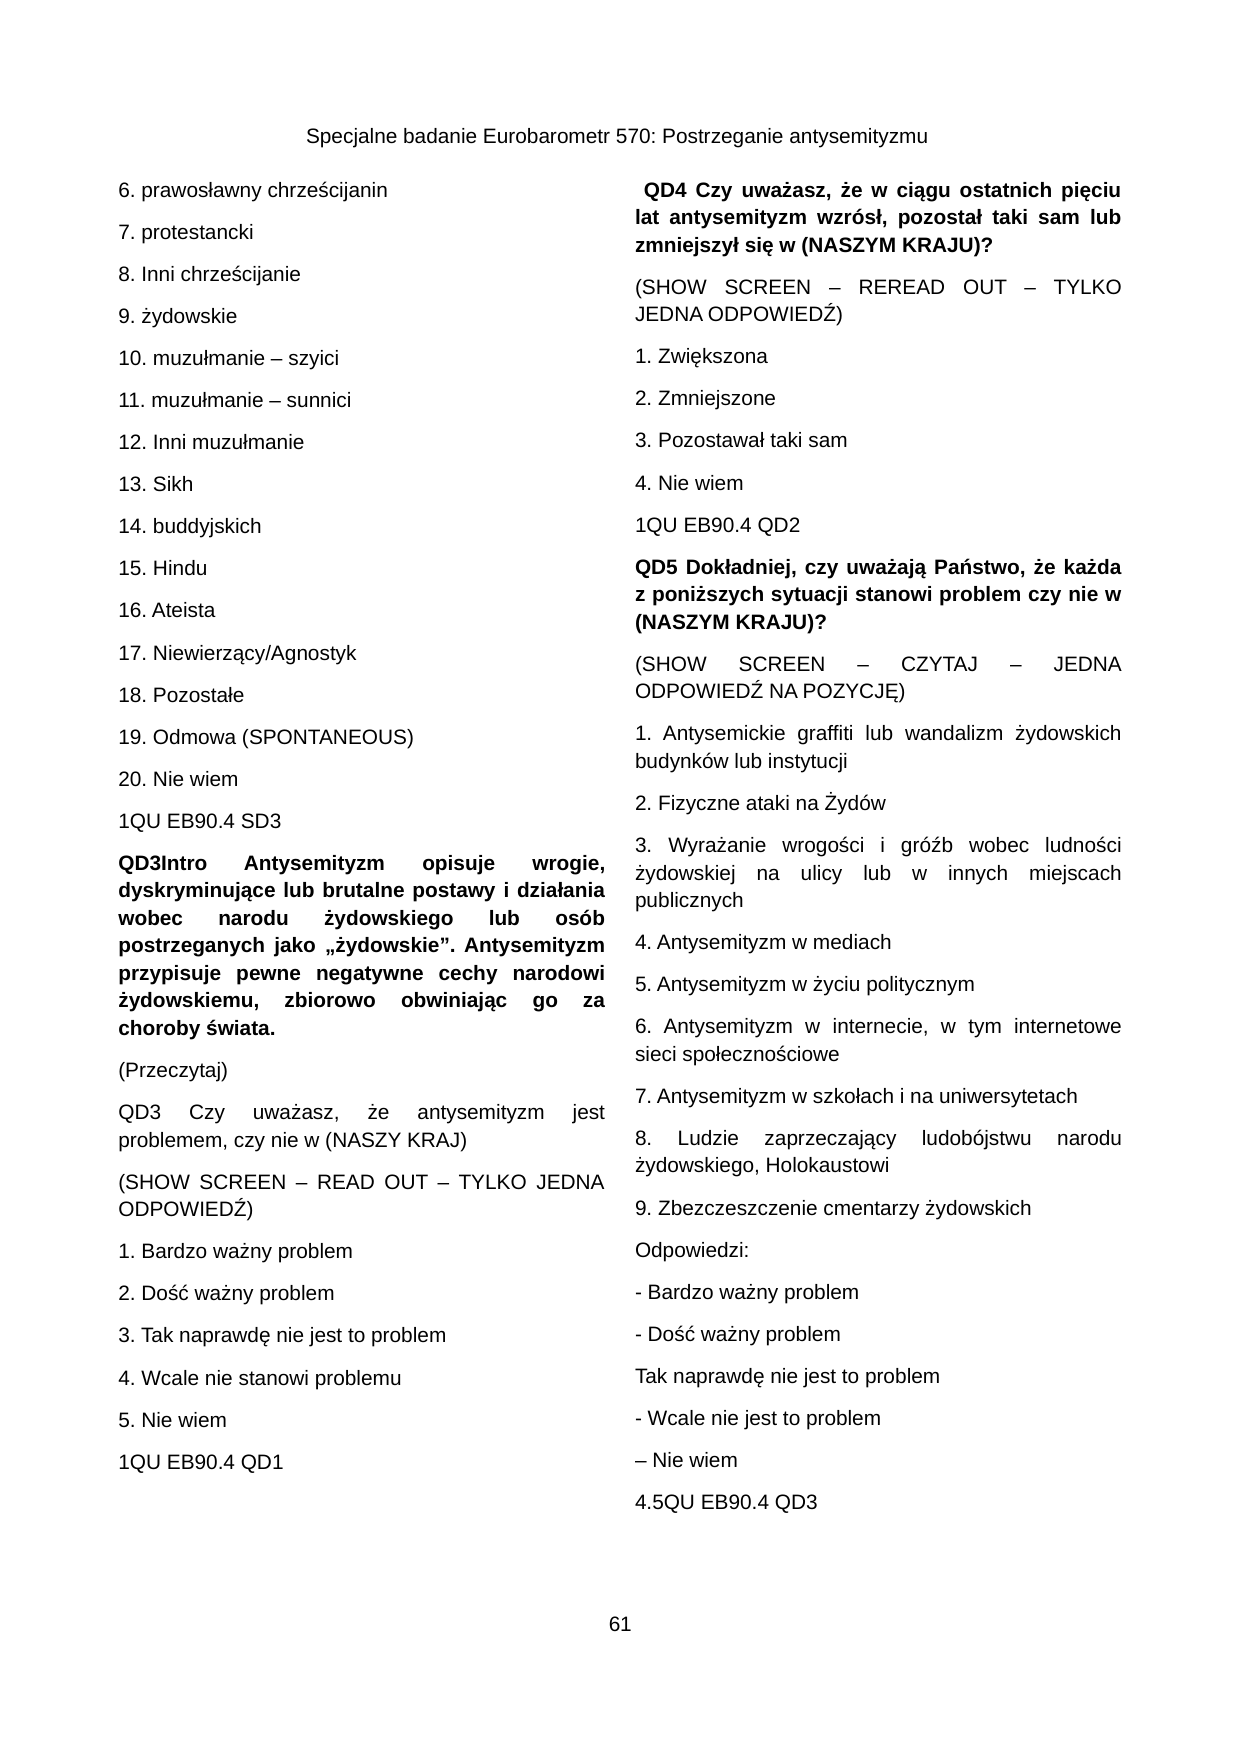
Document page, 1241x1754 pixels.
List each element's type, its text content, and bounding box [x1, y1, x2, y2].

text 15. Hindu [118, 556, 605, 580]
text 2. Fizyczne ataki na Żydów [635, 791, 1122, 815]
text 8. Inni chrześcijanie [118, 262, 605, 286]
text (SHOW SCREEN – CZYTAJ – JEDNA ODPOWIEDŹ NA POZYCJĘ) [635, 652, 1122, 703]
text 11. muzułmanie – sunnici [118, 388, 605, 412]
text 14. buddyjskich [118, 514, 605, 538]
text 6. prawosławny chrześcijanin [118, 177, 605, 201]
text 4. Antysemityzm w mediach [635, 930, 1122, 954]
text (SHOW SCREEN – READ OUT – TYLKO JEDNA ODPOWIEDŹ) [118, 1169, 605, 1221]
text 1QU EB90.4 QD2 [635, 512, 1122, 536]
text 3. Tak naprawdę nie jest to problem [118, 1323, 605, 1347]
text 4.5QU EB90.4 QD3 [635, 1490, 1122, 1514]
text 9. Zbezczeszczenie cmentarzy żydowskich [635, 1195, 1122, 1219]
text 1QU EB90.4 SD3 [118, 809, 605, 833]
text 6. Antysemityzm w internecie, w tym internetowe sieci społecznościowe [635, 1014, 1122, 1066]
text QD3 Czy uważasz, że antysemityzm jest problemem, czy nie w (NASZY KRAJ) [118, 1100, 605, 1151]
text 20. Nie wiem [118, 767, 605, 791]
text 3. Wyrażanie wrogości i gróźb wobec ludności żydowskiej na ulicy lub w innych miejscach publicznych [635, 833, 1122, 912]
text 5. Antysemityzm w życiu politycznym [635, 972, 1122, 996]
text 19. Odmowa (SPONTANEOUS) [118, 724, 605, 748]
text 5. Nie wiem [118, 1407, 605, 1431]
text 9. żydowskie [118, 304, 605, 328]
text 2. Dość ważny problem [118, 1281, 605, 1305]
text 16. Ateista [118, 598, 605, 622]
text 12. Inni muzułmanie [118, 430, 605, 454]
text - Wcale nie jest to problem [635, 1406, 1122, 1430]
text (Przeczytaj) [118, 1058, 605, 1082]
text QD5 Dokładniej, czy uważają Państwo, że każda z poniższych sytuacji stanowi problem czy nie w (NASZYM KRAJU)? [635, 554, 1122, 633]
text 1. Zwiększona [635, 344, 1122, 368]
text 17. Niewierzący/Agnostyk [118, 640, 605, 664]
text Tak naprawdę nie jest to problem [635, 1364, 1122, 1388]
text Odpowiedzi: [635, 1237, 1122, 1261]
text (SHOW SCREEN – REREAD OUT – TYLKO JEDNA ODPOWIEDŹ) [635, 274, 1122, 326]
text 4. Nie wiem [635, 470, 1122, 494]
text 10. muzułmanie – szyici [118, 346, 605, 370]
text 18. Pozostałe [118, 682, 605, 706]
text 1QU EB90.4 QD1 [118, 1449, 605, 1473]
text 7. protestancki [118, 219, 605, 243]
text 13. Sikh [118, 472, 605, 496]
text 1. Bardzo ważny problem [118, 1239, 605, 1263]
text 1. Antysemickie graffiti lub wandalizm żydowskich budynków lub instytucji [635, 721, 1122, 773]
text - Bardzo ważny problem [635, 1279, 1122, 1303]
text - Dość ważny problem [635, 1322, 1122, 1346]
text 3. Pozostawał taki sam [635, 428, 1122, 452]
text 8. Ludzie zaprzeczający ludobójstwu narodu żydowskiego, Holokaustowi [635, 1126, 1122, 1177]
text QD4 Czy uważasz, że w ciągu ostatnich pięciu lat antysemityzm wzrósł, pozostał taki sam lub zmniejszył się w (NASZYM KRAJU)? [635, 177, 1122, 256]
text 4. Wcale nie stanowi problemu [118, 1365, 605, 1389]
text – Nie wiem [635, 1448, 1122, 1472]
text 2. Zmniejszone [635, 386, 1122, 410]
text 7. Antysemityzm w szkołach i na uniwersytetach [635, 1084, 1122, 1108]
text QD3Intro Antysemityzm opisuje wrogie, dyskryminujące lub brutalne postawy i działania wobec narodu żydowskiego lub osób postrzeganych jako „żydowskie”. Antysemityzm przypisuje pewne negatywne cechy narodowi żydowskiemu, zbiorowo obwiniając go za choroby świata. [118, 851, 605, 1040]
